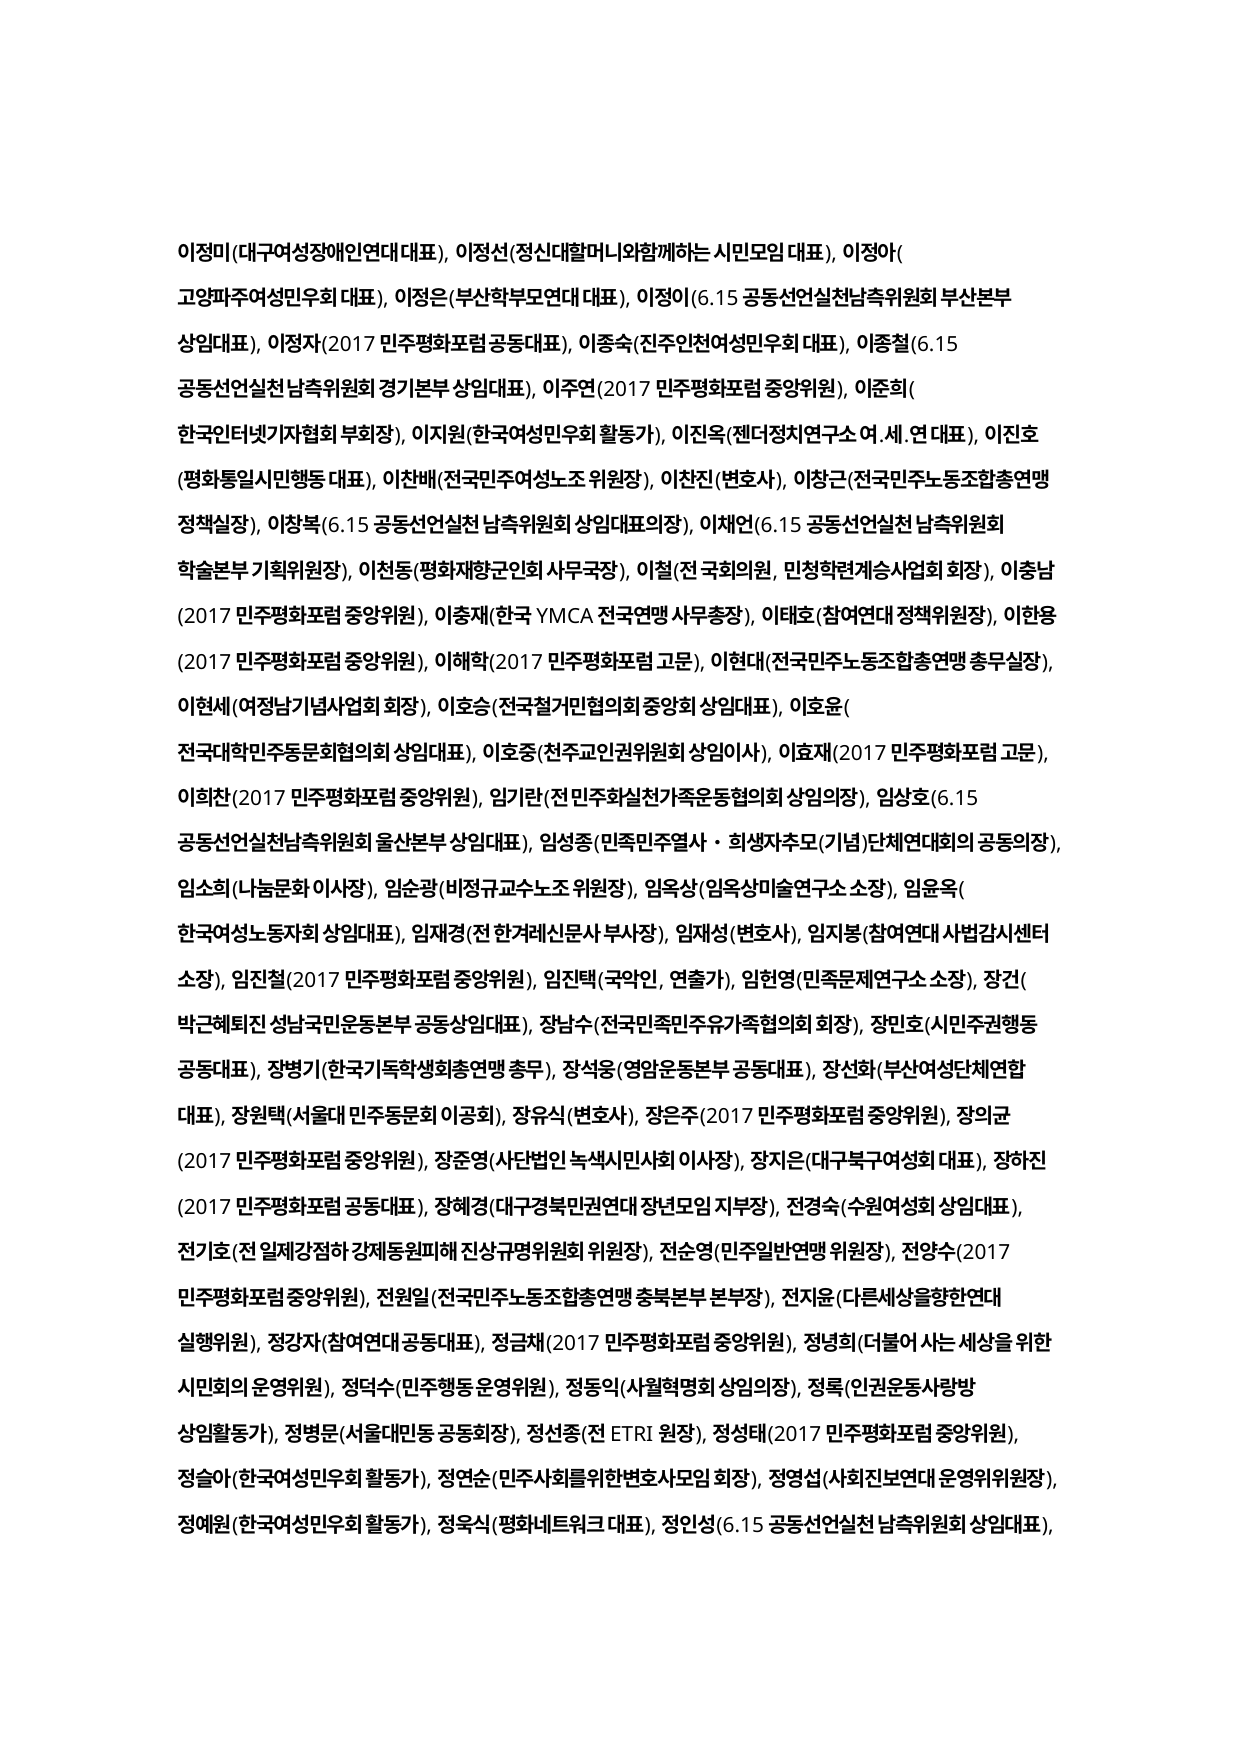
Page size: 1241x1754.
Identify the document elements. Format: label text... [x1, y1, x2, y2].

text 노동/민중/시민 감현우(목포운동본부 공동대표), 강규혁(서비스연맹 위원장), 강만길(전 친일반민족행위 진상규명위원회 위원장), 강미(평택평화센터 대표), 강상원(평택평화센터 소장), 강애리(서울민권연대 장년모임 지회장), 강연희(전국여성연대 집행위원장), 강영식(시민평화포럼 공동대표), 강정호(부산민권연대 장년모임 대표), 강혜란(한국여성민우회 대표), 강혜숙(대구이주여성인권센터 대표, 대구경북여성단체연합 공동대표), 강호진(제주주민자치연대 대표), 개굴(인권교육센터 '들' 활동가), 고경하(제주민권연대 사무국장), 고미경(한국여성의전화 상임대표), 고승우(민주언론시민연합 이사장), 고은광순(평화어머니회 대표), 고진형(6.15공동선언실천남측위원회 전남본부 상임대표), 고창권(부산민중의꿈 대표), 공은희(부산민권연대 공동대표), 홍희덕(새로하나 공동대표), 곽한왕(2017민주평화포럼 중앙위원), 권낙기(통일광장 대표), 권박미숙(한국여성민우회 활동가), 권수현(젠더정치연구소 여.세.연 부대표), 권오길(전국민주노동조합총연맹 울산본부 본부장), 권오민(부산민권연대 청년모임 대표), 권오양(부정선거진상규명시민모임), 권오창(우리사회연구소 이사장), 권오헌(민주화실천가족운동협의회양심수후원회 명예회장), 권정숙(자유언론실천재단), 권정호(불평등한한미소파개정국민연대 집행위원장), 권택흥(전국민주노동조합총연맹 대구본부 본부장), 권형택(2017민주평화포럼 중앙위원), 김경남(2017민주평화포럼 중앙위원), 김경률(회계사), 김경성(2017민주평화포럼 중앙위원), 김경자(전국민주노동조합총연맹 부위원장), 김경호(강동연대회의 상임대표), 김경호(예수살기 상임대표), 김금옥(시민평화포럼 공동대표), 김기정(2017민주평화포럼 중앙위원), 김기준(평화재향군인회 상임공동대표), 김덕종(민족민주열사•희생자추모(기념)단체연대회의 공동의장), 김도현(2017민주평화포럼 공동대표), 김동기(6.15남측위 언론본부 집행위원), 김동수(2017민주평화포럼 중앙위원), 김동완(서울민권연대 장년모임 지회장), 김동한(6.15공동선언실천 남측위원회 학술본부 집행위원장), 김동훈(한국기자협회 부회장), 김명원(2017민주평화포럼 중앙위원), 김명환(한국노동조합총연맹 상임부위원장), 김미경(한국여성민우회 활동가), 김민문정(한국여성민우회 대표), 김민웅(사단법인우리겨레하나되기서울운동본부 대표), 김범태(장준하부활시민연대 대표), 김병빈(당진시민사회운동연합 공동의장), 김병상(전 민족문제연구소 이사장), 김병오(전 6월민주항쟁기념사업회 이사장), 김삼열(독립유공자유족회 회장), 김삼웅(전 독립기념관장), 김상구(금속노조 위원장), 김상근(6.15공동선언실천 남측위원회 명예대표, 전 민주평통 수석부의장), 김상민(정의연대 사무처장), 김상준(2017민주평화포럼 중앙위원), 김상형(새로운 100년을 여는 통일의병 기획교육국장), 김석(전국민주노동조합총연맹 기획실장), 김선실(한국정신대문제대책협의회 공동대표), 김선욱(2017민주평화포럼 중앙위원), 김성권(6.15공동선언실천남측위원회 청학본부 상임대표), 김성진(변호사), 김성희(서울동북여성민우회 대표), 김세동(서울민권연대 공동대표), 김세동(서울민권연대 청년모임 지회장), 김순애(전국여성농민회총연합 회장), 김승균(남북민간교류협의회 명예이사장), 김식(한국청년연대 공동대표), 김아영(춘천인천여성민우회 대표), 김언경(민주언론시민연합 사무처장), 김영근(전국민주노동조합총연맹 제주본부 본부장), 김영만(6.15공동선언실천남측위원회 경남본부 상임대표), 김영순(한국여성단체연합 공동대표), 김영의(제주민권연대 대표), 김영일(2017민주평화포럼 중앙위원), 김영중(민족미술인협의회 전 상임부회장), 김영표(빈민해방실천연대 공동대표), 김영호(전국농민회총연맹 의장), 김영화(2017민주평화포럼 공동대표), 김영훈(2017민주평화포럼 중앙위원), 김예슬(나눔문화 사무처장), 김용우(6.15공동선언실천남측위원회 대전본부 상임대표), 김용현(서울민권연대 청년모임 지회장), 김욱동(전국민주노동조합총연맹 부위원장), 김원열(더불어 사는 세상을 위한 시민회의 상임대표), 김윤수(전 한국민족예술인총연합 이사장), 김은복(2017민주평화포럼 중앙위원), 김은애(2017민주평화포럼 중앙위원), 김이종(참의료실현청년한의사회 공동대표), 김인규(부산민권연대 상임대표), 김인환(2017민주평화포럼 중앙위원), 김자동(대한민국임시정부기념사업회장), 김재명(전국민주노동조합총연맹 경남본부 본부장), 김재민(부산여성회 상임대표), 김재욱(전국농민회총연맹 광주전남연맹 의장), 김재운(2017민주평화포럼 중앙위원), 김재하(전국민주노동조합총연맹부산지역본부 본부장), 김종인(전국민주노동조합총연맹 부위원장), 김종철(자유언론실천재단 이사장), 김주언(전 한국기자협회장), 김주업(전국공무원노조 위원장), 김주영(한국노동조합총연맹 위원장), 김주영(울산여성회 대표), 김주원(피스모모 교육연수팀장), 김준기(2017민주평화포럼 중앙위원), 김준묵(2017민주평화포럼 중앙위원), 김중배(언론인), 김지혜(한국여성노동자회 사무처장), 김진규(더불어 사는 세상을 위한 시민회의 부사무총장), 김진선(한국여성민우회 활동가), 김진식(2017민주평화포럼 중앙위원), 김진욱(변호사), 김진희(한국여성민우회 활동가), 김창건(더불어 사는 세상을 위한 시민회의 공동대표 겸 사무총장), 김창곤(전국민주노동조합총연맹 인천본부 본부장), 김창권(한단연 운영이사), 김창현(민중의꿈 대표), 김철(민동포럼 제3대회장), 김철관(6.15남측위 언론본부 공동상임대표, 한국인터넷기자협회 회장), 김태선(정보경제연맹 위원장), 김태영(전국민주노동조합총연맹 경북본부 본부장), 김태우(대구경북민권연대 장년모임 대표), 김태진(전 동아자유언론수호투쟁위원회 위원장), 김택환(2017민주평화포럼 중앙위원), 김판태(군산평화와통일을여는사람들 대표), 김하범(민주행동 운영위원장), 김학민(이한열기념사업회 이사장), 김한성(6.15공동선언실천 남측위원회 학술본부 상임대표), 김한성(21세기한국대학생연합 건설준비위원장), 김혁(전국민주노동조합총연맹 사무부총장), 김현지(한국여성민우회 활동가), 김형욱(2017민주평화포럼 중앙위원), 김형태(천주교인권위원회 이사장), 김혜순(민주화실천가족운동협의회양심수후원회 회장), 김호(2017민주평화포럼 중앙위원), 김호균(2017민주평화포럼 중앙위원), 김홍국(2017민주평화포럼 중앙위원), 김환균(6.15남측위 언론본부 공동상임대표, 전국언론노조 위원장), 김효진(참의료실현청년한의사회 공동대표), 김희선(전 국회의원, 여성독립운동기념사업회 회장), 김희영(한국여성민우회 활동가), 나인형(광주여성민우회 대표), 날맹(인권교육센터 '들' 활동가), 남경남(빈민해방실천연대 공동대표), 남영신(부평역 세월호 서명지기), 남요원(2017민주평화포럼 중앙위원), 남은주(대구여성회 대표), 남주성(6.15공동선언실천 남측위원회 대경본부 상임대표), 남평오(2017민주평화포럼 중앙위원), 노란(시민주권행동 청년지부 대표), 노수희(6.15공동선언실천 남측위원회 서울본부 상임공동대표), 노영우(6.15공동선언실천남측위원회 충북본부 상임대표), 노정선(2017민주평화포럼 공동대표), 대용(인권운동사랑방 상임활동가), 도제문(2017민주평화포럼 중앙위원), 류시경(민족민주수호뿌리회의 상임대표), 류종은(시민주권행동 상임대표), 류형림(한국여성민우회 활동가), 리병도(건강사회를위한약사회 대표), 림구호(남북교류협의회), 림보(인권교육센터 '들' 활동가), 명숙(인권운동사랑방 상임활동가), 명호(생태지평연구소), 묘랑(인권교육센터 '들' 활동가), 문경식(한국진보연대 상임대표), 문국주(민주행동 조직위원장), 문규현(평화와통일을여는사람들 상임대표), 문덕희(광주민청), 문미경(인천여성민우회 대표), 문아영(피스모모 대표), 문영희(전 동아자유언론수호투쟁위원회 위원장), 문재원(한민족운동단체연합 진도지부장), 문현군(한국노동조합총연맹 부위원장), 미류(인권운동사랑방 상임활동가), 민선(인권운동사랑방 상임활동가), 민점기(전국민주노동조합총연맹 전남본부 본부장), 박근용(참여연대 사무처장), 박대수(한국노동조합총연맹 상임부위원장), 박덕신(목사, 6.15공동선언실천 남측위원회 서울본부 상임대표), 박래군(열린군대를위한시민연대 대표), 박래군(고대민주동우회 회장), 박미애(군포여성민우회 대표), 박병우(전국민주노동조합총연맹 대외협력실장), 박상오(대구경북민권연대 청년모임 대표), 박석률(2017민주평화포럼 중앙위원), 박석무(다산연구소 이사장), 박석민(전국민주노동조합총연맹 통일위원장), 박석분(사드저지부산모임 대표), 박석운(한국진보연대 상임대표), 박석운(한국진보연대 상임대표), 박석진(열린군대를위한시민연대 상임활동가), 박성식(전국민주노동조합총연맹 교육선전실장), 박성호(민족민주열사•희생자추모(기념)단체연대회의 공동의장), 박성호(서울민권연대 청년모임 지회장), 박순옥(함께하는 주부모임 대표), 박연숙(더불어 사는 세상을 위한 시민회의 공동대표), 박용현(사단법인 한국전쟁유족회 공동대표), 박은경(피스모모 커뮤니티팀장), 박인기(민족민주열사•희생자추모(기념)단체연대회의 공동의장), 박재승(전 대한변협 회장), 박재욱(대구경북민권연대 후원회장), 박정은(참여연대 협동사무처장), 박종렬(2017민주평화포럼 중앙위원), 박준영(평등교육실현을 위한 전국학부모회 상임대표), 박중기(민족민주열사·희생자 추모연대 명예의장), 박진(다산인권센터 상임활동가), 박차옥경(한국여성단체연합 사무처장), 박창일(시민평화포럼 공동대표), 박치관(긴급조치9호 피해자모임), 박해전(6.15-10.4국민연대 상임대표), 박행덕(전남진보연대 상임대표), 박현선(서울민권연대 공동대표), 박형준(시민주권행동 공동대표), 박혜경(전국민주노동조합총연맹 교육원장), 박혜란(인청여성민우회 부대표), 방용승(사단법인 더불어이웃 이사장), 방학진(민족문제연구소 사무국장), 배다지(민족광장 상임의장), 배외숙(한국정신대문제대책협의회 이사), 배은심(전국민족민주유가족협의회 부회장), 배진경(한국여성노동자회 공동대표), 배현주(2017민주평화포럼 중앙위원), 백기완(통일문제연구소 소장), 백도웅(2017민주평화포럼 중앙위원), 백맹종(2017민주평화포럼 중앙위원), 백미순(한국여성단체연합 상임대표), 백석근(전국민주노동조합총연맹 건설산업연맹), 백승헌(변호사), 백은종(이명박근혜 국민심판 운동본부 대표), 백준현(전북민권연대 대표), 백하나(2017민주평화포럼 중앙위원), 법인스님(참여연대 공동대표), 변광순(도시의농부들 부이사장), 봉혜영(전국민주노동조합총연맹 해복특위장), 서경원(평화협정 운동본부 상임고문), 서보혁(참여연대 평화군축센터 소장), 서상섭(장준하선생 기념사업회 대표), 서상호(민권연대 원로회의 의장), 서지영(한국여성민우회 활동가), 서창호(전남교육희망연대 상임대표), 서형석(전국민주노동조합총연맹 서울본부 본부장, 6.15남측위 서울본부 상임대표), 성대경(전 친일반민족행위진상규명위원회 위원장), 성상희(변호사), 손미희(전국여성연대 상임대표), 손병주(사월혁명회 홍보위원장), 손산(의제와전략그룹 '더모아'), 손이덕수(평화어머니회), 손정빈(시민주권행동 청년지부 대표), 송무호(평화협정 운동본부 상임대표), 송철원(현대사기록연구원), 신동수(씨알축산 대표이사), 신세민(전국공무원노동조합부산본부 본부장), 신진영(대구여성인권센터 대표), 신철영(icoop생협집행위원장), 신필균(복지국가여성연대 대표), 신형식(민기사 기획홍보실장), 신혜정(한국여성민우회 활동가), 심환섭(화학섬유연맹 위원장), 안김정애(평화를만드는여성회 대표), 안누리(더불어 사는 세상을 위한 시민회의 공동대표 겸 부사무총장), 안세혁(2017민주평화포럼 중앙위원), 안재웅(2017민주평화포럼 고문), 안진걸(참여연대 사무처장), 안진경(부산참보육을위한부모연대 대표), 양건모(정의연대 공동대표), 양경수(전국민주노동조합총연맹 경기본부 본부장), 양규응(변호사), 양길승(6월민주포럼 대표), 양동규(전국민주노동조합총연맹 정치위원장), 양진호(2017민주평화포럼 중앙위원), 양춘승(2017민주평화포럼 사무총장), 양홍석(변호사), 여인철(장준하부활시민연대 대표), 여인철(전 KAIST 감사), 연성수(우리헌법읽기국민운동 대표), 염성태(노후희망유니온 상임위원장), 염창근(평화바닥 활동가), 염철준(서울민권연대 장년모임 지회장), 오광호(2017민주평화포럼 중앙위원), 오기현(6.15남측위 언론본부 공동상임대표, 한국PD연합회장), 오민규(전국민주노동조합총연맹 미조직비정규전략사업실장), 오종렬(한국진보연대 총회의장), 옥형빈(통일맞이 청년위원회 '늘봄'), 유광언(2017민주평화포럼 중앙위원), 유동우(2017민주평화포럼 중앙위원), 유선희(6.15공동선언실천 남측위원회 서울본부 상임대표), 유시춘(6월민주항쟁계승사업회 공동이사장), 유영표(민주화운동공제회 이사장), 유재춘(전국민주노동조합총연맹 강원본부 본부장), 유종일(2017민주평화포럼 중앙위원), 유주호(경기민권연대 대표), 유지현(보건의료노조 위원장), 유희종(전국민주노동조합총연맹 충남본부 본부장), 윤경희(대구경북여성단체연합 공동대표, 포항여성회 회장), 윤기진(민권연대 공동대표), 윤명희(경주여성노동자회 회장), 윤미향(한국정신대문제대책협의회 공동대표), 윤상훈(녹색연합 사무처장), 윤석인(2017민주평화포럼 중앙위원), 윤소하(정의당 전남도당 위원장), 윤승길(2017민주평화포럼 중앙위원), 윤영전(통준사 공동대표), 윤원일(2017민주평화포럼 중앙위원), 윤정모(소설가), 윤정주(한국여성민우회 활동가), 윤종광(전국민주노동조합총연맹 전북본부 본부장), 윤중선(회계사), 윤지영(피스모모 정책팀장), 윤택근(민주노동자전국회의 의장), 윤한탁(민권연대 명예의장), 윤현종(민족선도 기천문 연구소장), 은채(인권교육센터 '들' 활동가), 은희만(고양통일나무 집행위원장), 이가희(한국여성민우회 활동가), 이강일(6.15공동선언실천남측위원회 인천본부 상임대표), 이건(민권연대 고문), 이경란(서울남서여성민우회 대표), 이광택(2017민주평화포럼 중앙위원), 이규재(조국통일범민족연합남측본부 의장), 이기묘(내일행복통일포럼 대표), 이길재(6월민주항쟁계승사업회 고문), 이대수(푸른경기21실천협의회), 이대식(전국민주노동조합총연맹 대전본부 본부장), 이동현(홈리스행동 상임활동가), 이두선(서울민권연대 장년모임 지회장), 이두엽(2017민주평화포럼 중앙위원), 이래경(일촌공동체 회장), 이만열(전 국사편찬위원회 위원장), 이명준(2017민주평화포럼 중앙위원), 이병호(전 통일농수산 포럼 대표), 이부영(동북아평화연대 명예이사장), 이부영(사단법인함께배움 이사장), 이삼열(동아시아 평화를 위한 역사 NGO포럼 상임대표), 이상진(전국민주노동조합총연맹 부위원장), 이상희(변호사), 이선종(2017민주평화포럼 공동대표), 이성경(한국노동조합총연맹 사무총장), 이성수(민중연합당 전남도당 상임위원장), 이성우(민족민주수호뿌리회의 공동대표), 이성재(변호사), 이세현(시민주권행동 청년지부 대표), 이소희(한국여성민우회 활동가), 이수호(전태일재단 이사장), 이승철(전국민주노동조합총연맹 조직실장), 이승환(시민평화포럼 공동대표), 이연희(사단법인우리겨레하나되기운동본부 사무총장), 이영신(꼰벤뚜알 프란치스코 수도회), 이영주(전국민주노동조합총연맹 사무총장), 이완기(민주언론시민연합 상임대표), 이우재(사단법인매헌윤봉길월진회 회장), 이윤경(사무금융연맹 위원장), 이윤소(한국여성민우회 활동가), 이은석(정의평화민주 가톨릭행동 사무국장), 이을재(전국교직원노동조합 부위원장), 이재환(민화련 공동대표), 이적(평화협정운동본부 상임대표), 이정미(대구여성장애인연대 대표), 이정선(정신대할머니와함께하는 시민모임 대표), 이정아(고양파주여성민우회 대표), 이정은(부산학부모연대 대표), 이정이(6.15공동선언실천남측위원회 부산본부 상임대표), 이정자(2017민주평화포럼 공동대표), 이종숙(진주인천여성민우회 대표), 이종철(6.15공동선언실천 남측위원회 경기본부 상임대표), 이주연(2017민주평화포럼 중앙위원), 이준희(한국인터넷기자협회 부회장), 이지원(한국여성민우회 활동가), 이진옥(젠더정치연구소 여.세.연 대표), 이진호(평화통일시민행동 대표), 이찬배(전국민주여성노조 위원장), 이찬진(변호사), 이창근(전국민주노동조합총연맹 정책실장), 이창복(6.15공동선언실천 남측위원회 상임대표의장), 이채언(6.15공동선언실천 남측위원회 학술본부 기획위원장), 이천동(평화재향군인회 사무국장), 이철(전 국회의원, 민청학련계승사업회 회장), 이충남(2017민주평화포럼 중앙위원), 이충재(한국YMCA전국연맹 사무총장), 이태호(참여연대 정책위원장), 이한용(2017민주평화포럼 중앙위원), 이해학(2017민주평화포럼 고문), 이현대(전국민주노동조합총연맹 총무실장), 이현세(여정남기념사업회 회장), 이호승(전국철거민협의회 중앙회 상임대표), 이호윤(전국대학민주동문회협의회 상임대표), 이호중(천주교인권위원회 상임이사), 이효재(2017민주평화포럼 고문), 이희찬(2017민주평화포럼 중앙위원), 임기란(전 민주화실천가족운동협의회 상임의장), 임상호(6.15공동선언실천남측위원회 울산본부 상임대표), 임성종(민족민주열사•희생자추모(기념)단체연대회의 공동의장), 임소희(나눔문화 이사장), 임순광(비정규교수노조 위원장), 임옥상(임옥상미술연구소 소장), 임윤옥(한국여성노동자회 상임대표), 임재경(전 한겨레신문사 부사장), 임재성(변호사), 임지봉(참여연대 사법감시센터 소장), 임진철(2017민주평화포럼 중앙위원), 임진택(국악인, 연출가), 임헌영(민족문제연구소 소장), 장건(박근혜퇴진 성남국민운동본부 공동상임대표), 장남수(전국민족민주유가족협의회 회장), 장민호(시민주권행동 공동대표), 장병기(한국기독학생회총연맹 총무), 장석웅(영암운동본부 공동대표), 장선화(부산여성단체연합 대표), 장원택(서울대 민주동문회 이공회), 장유식(변호사), 장은주(2017민주평화포럼 중앙위원), 장의균(2017민주평화포럼 중앙위원), 장준영(사단법인 녹색시민사회 이사장), 장지은(대구북구여성회 대표), 장하진(2017민주평화포럼 공동대표), 장혜경(대구경북민권연대 장년모임 지부장), 전경숙(수원여성회 상임대표), 전기호(전 일제강점하 강제동원피해 진상규명위원회 위원장), 전순영(민주일반연맹 위원장), 전양수(2017민주평화포럼 중앙위원), 전원일(전국민주노동조합총연맹 충북본부 본부장), 전지윤(다른세상을향한연대 실행위원), 정강자(참여연대 공동대표), 정금채(2017민주평화포럼 중앙위원), 정녕희(더불어 사는 세상을 위한 시민회의 운영위원), 정덕수(민주행동 운영위원), 정동익(사월혁명회 상임의장), 정록(인권운동사랑방 상임활동가), 정병문(서울대민동 공동회장), 정선종(전 ETRI 원장), 정성태(2017민주평화포럼 중앙위원), 정슬아(한국여성민우회 활동가), 정연순(민주사회를위한변호사모임 회장), 정영섭(사회진보연대 운영위위원장), 정예원(한국여성민우회 활동가), 정욱식(평화네트워크 대표), 정인성(6.15공동선언실천 남측위원회 상임대표), 정일용(6.15남측위 언론본부 공동상임대표), 정재돈(협동조합연구소 이사장), 정정원(전국민족민주유가족협의회 부회장), 정종성(한국청년연대 상임대표), 정하경주(한국여성민우회 활동가), 정한철(전국교직원노동조합부산지부 대표), 정해랑(2017민주평화포럼 중앙위원), 정현곤(민족화해협력범국민협의회 공동집행위원장), 정현정(대구여성노동자회 대표), 정현찬(가톨릭농민회 회장), 정형택(전국민주노동조합총연맹 광주본부 본부장), 정혜경(전국민주노동조합총연맹 부위원장), 정혜열(사월혁명회 공동의장), 제갈현숙(전국민주노동조합총연맹 정책연구원장), 조대회(범민련 광주전남연합 의장), 조상수(전국공공운수노동조합 위원장), 조성우(사단법인우리겨레하나되기운동본부 이사장), 조수진(변호사), 조순덕(민주화실천가족운동협의회 상임의장), 조영숙(수원여성회 공동대표), 조완형(2017민주평화포럼 중앙위원), 조원호(통일의 길 사무총장), 조창익(전국교직원노동조합 위원장), 조현철(녹색연합 공동대표), 조형수(변호사), 주영재(대학노조 위원장), 주은경(참여연대 아카데미 느티나무 원장), 주재환(서양화가), 지명희(대구여성광장 대표), 지숙현(원주여성민우회 대표), 지승용(2017민주평화포럼 중앙위원), 지영선(생명의숲 국민운동 공동대표), 차우미(대구여성의전화 대표), 채수정(서울민권연대 청년모임 지회장), 채수창(2017민주평화포럼 중앙위원), 천기창(대구경북민권연대 대표), 천창영(서울민권연대 상임대표), 최강욱(변호사), 최덕현(전국교직원노동조합 대협실장), 최리주(인천여성민우회 대표), 최명선(평등교육실현을위한서울학부모회 공동대표), 최미영(한국노동조합총연맹 부위원장), 최민화(전 연세민주동문회 회장), 최병모(변호사), 최병현(민주행동 사무처장), 최봉희(전국여성농민회총연합 광주전남연합 회장), 최사묵(평화재향군인회 상임공동대표), 최승희(경기민권연대 청년모임대표), 최영애(한반도평화포럼 공동대표), 최영준(노동자연대 운영위원), 최영희(경산여성회 회장), 최원진(한국여성민우회 활동가), 최은순(참교육을위한전국학부모회 회장), 최은순(한국여성단체연합 공동대표), 최은아(인권운동사랑방 상임활동가), 최재원(2017민주평화포럼 중앙위원), 최정순(이화여대 민주동문회장, 정을두레 대표), 최종원(전 국회의원, 전 한국연극협회 이사장), 최종진(전국민주노동조합총연맹 위원장 직무대행), 최진미(전국여성연대 상임대표), 최진협(한국여성민우회 사무처장), 최창의(2017민주평화포럼 중앙위원), 최태욱(2017민주평화포럼 중앙위원), 최하늬(피스모모 연구기획팀장), 최혜미(시민주권행동 청년지부 대표), 최혜자(민주평화포럼 중앙위원), 하기홍(2017민주평화포럼 중앙위원), 하상윤(더불어 사는 세상을 위한 시민회의 공동대표), 하성원(범민련부경연합 대표), 하원오(경남진보연합(준) 상임대표), 하태훈(참여연대 공동대표), 한국염(한국정신대문제대책협의회 공동대표), 한기명(범민련 대구경북연합 의장), 한상균(전국민주노동조합총연맹 위원장), 한석호(전국민주노동조합총연맹 사회연대위원장), 한성(서울민권연대 공동대표), 한종만(2017민주평화포럼 중앙위원), 한찬욱(사월혁명회 사무처장), 한충목(반전평화국민행동 공동대표), 한충목(한국진보연대 상임대표), 한택근(변호사), 함세웅(민주주의국민행동 상임대표), 허상수(민주평화포럼 정책위원장, 전 성공회대 교수), 허성화(대구경북민권연대 장년모임 지부장), 허영구(AWC 한국위원회 대표), 현기영(소설가), 현미숙(군포여성민우회 대표), 현상윤(국민TV 이사장), 현이섭(전 미디어오늘 사장), 현지(6.15공동선언실천남측위원회 광주본부 상임대표), 홍갑표(민권연대 고문), 홍기룡(제주평화인권센터 대표), 홍문보미(한국여성민우회 활동가), 홍석(2017민주평화포럼 중앙위원), 홍성학(교수노조 위원장), 홍연지(한국여성민우회 활동가), 황민주(6.15공동선언실천남측위원회 전북본부 상임대표), 황소연(한국여성민우회 활동가), 황순식(2017민주평화포럼 중앙위원), 황인혁(새로운 100년을 여는 통일의병), 황필규(주한미군범죄근절운동본부 대표), 훈창(인권운동사랑방 상임활동가), 경산여성회, 경주여성노동자회, 꼰벤뚜알 프란치스코 수도회 JPIC, 녹색미래, 대구미혼모가족협회, 대구북구여성회, 대구여성광장, 대구여성노동자회, 대구여성의전화, 대구여성인권센터, 대구여성장애인연대, 대구여성회, 대구이주여성인권센터, 대한성공회 나눔의집협의회, 동학천도교보국안민실천연대, 부천희망재단, 사드배치반대 김천시민대책위원회, 사드배치반대 대구경북대책위원회, 사드배치반대 부울경대책위원회(가), 사드배치철회 성주투쟁위원회, 성매매문제해결을위한 전국연대, 여성시민사회연대, 원불교 성주성지수호 비상대책위원회, 이주노동희망센터, 자주평화통일실천연대, 정신대할머니와함께하는시민모임, 정원스님추모사업회, 천주교 광주대교구 정의평화위원회, 포항여성회, 포항시민사회운동연합, 한국여성노동자회, 한국여성단체연합, 한국여신학자협의회, 한국천주교 남자수도회 사도생활단 장상협의회, 함께하는주부모임 (가나다순, 개인 및 단체 포함 총 697) [177, 236, 1063, 1538]
